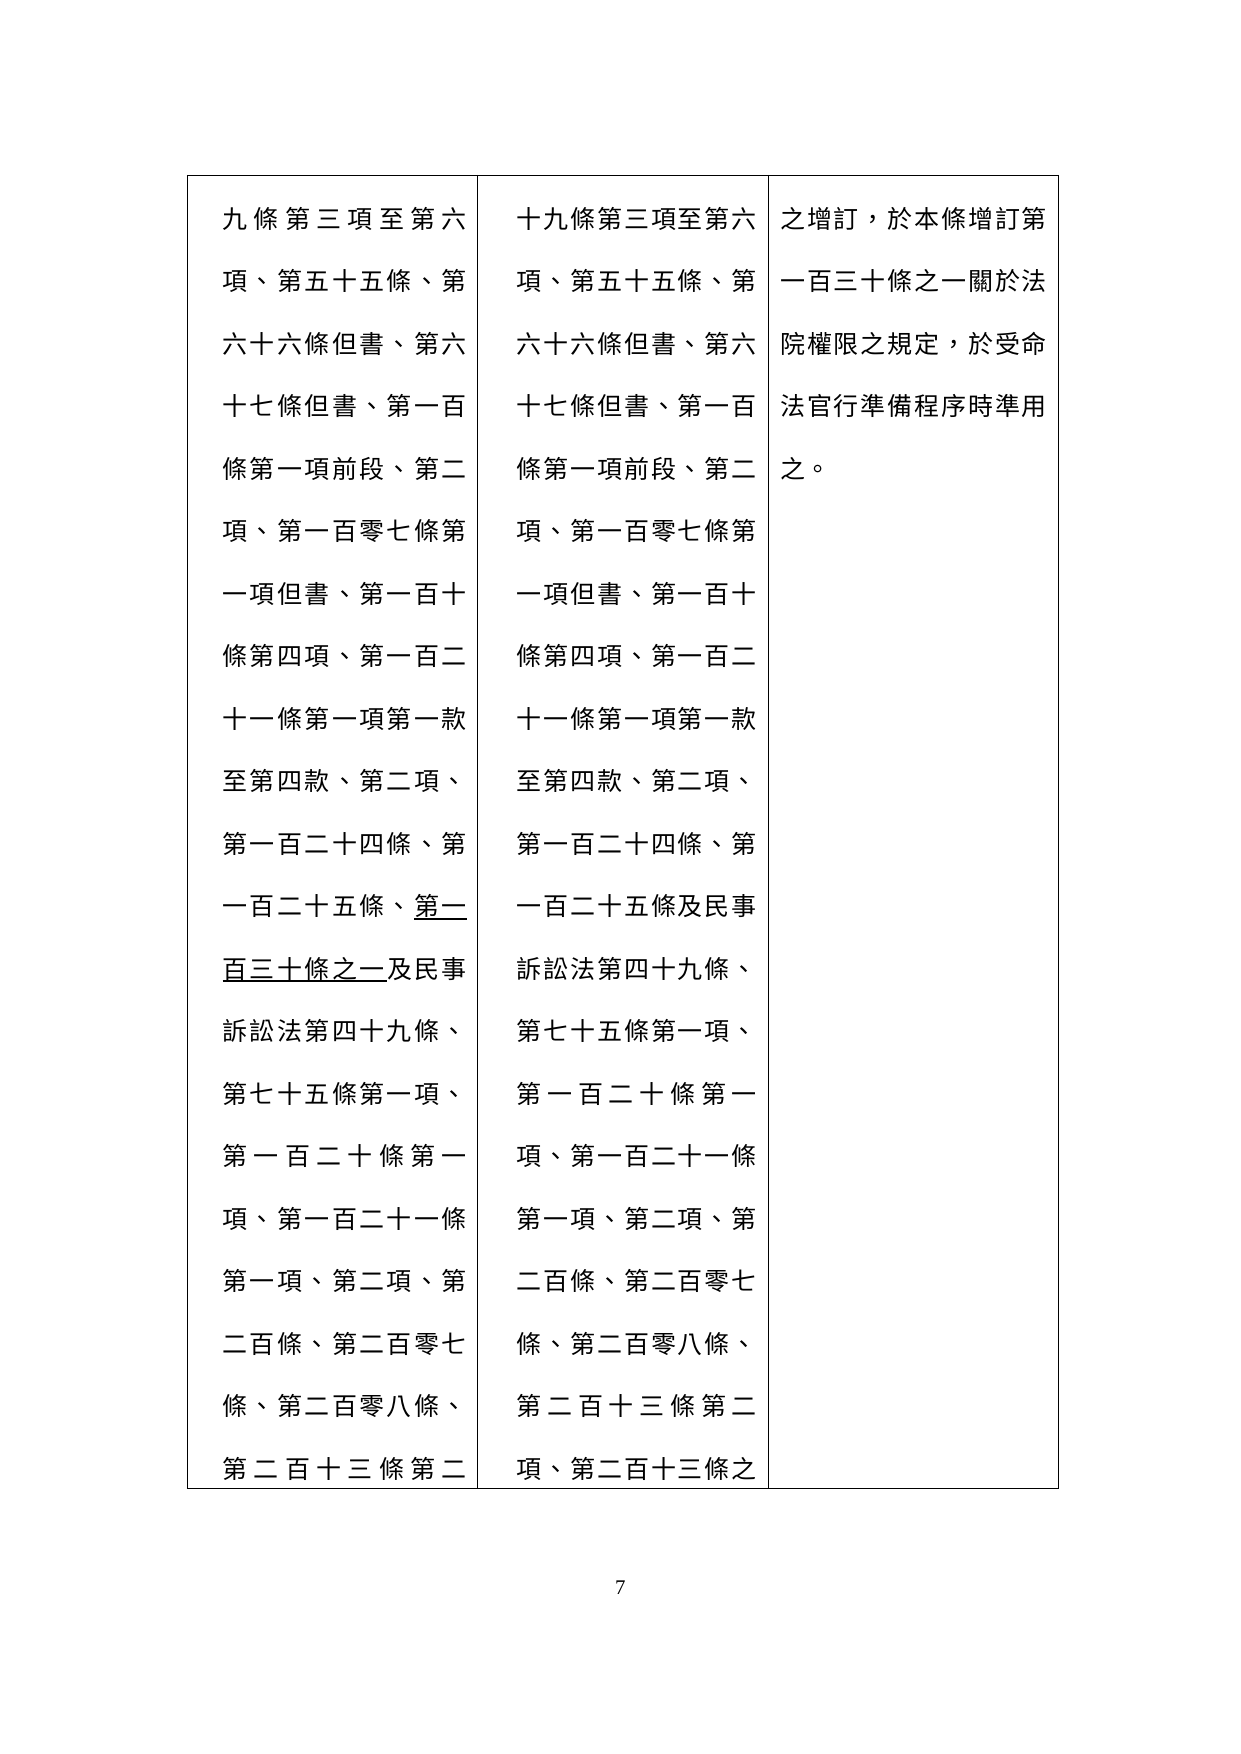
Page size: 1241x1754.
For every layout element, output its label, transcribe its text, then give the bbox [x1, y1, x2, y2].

table_cell 十九條第三項至第六項、第五十五條、第六十六條但書、第六十七條但書、第一百條第一項前段、第二項、第一百零七條第一項但書、第一百十條第四項、第一百二十一條第一項第一款至第四款、第二項、第一百二十四條、第一百二十五條及民事訴訟法第四十九條、第七十五條第一項、第一百二十條第一項、第一百二十一條第一項、第二項、第二百條、第二百零七條、第二百零八條、第二百十三條第二項、第二百十三條之 [478, 176, 768, 1488]
table_cell 之增訂，於本條增訂第一百三十條之一關於法院權限之規定，於受命法官行準備程序時準用之。 [769, 176, 1058, 1488]
table_cell 第 第第當 第一百三十一條 第四十九條第三項至第六項、第五十五條、第六十六條但書、第六十七條但書、第一百條第一項前段、第二項、第一百零七條第一項但書、第一百十條第四項、第一百二十一條第一項第一款至第四款、第二項、第一百二十四條、第一百二十五條、第一百三十條之一及民事訴訟法第四十九條、第七十五條第一項、第一百二十條第一項、第一百二十一條第一項、第二項、第二百條、第二百零七條、第二百零八條、第二百十三條第二項、第二百十三條之一、第二百十四條、第二百十七條、第二百六十八條、第二百六十八條之一第二項、第三項、第二百六十八條之二第一項、第三百七十一條第一項、第二項及第三百七十二條關於法院或審判長權限之規定，於受命法官行準備程序時準用之。 [188, 176, 477, 1488]
